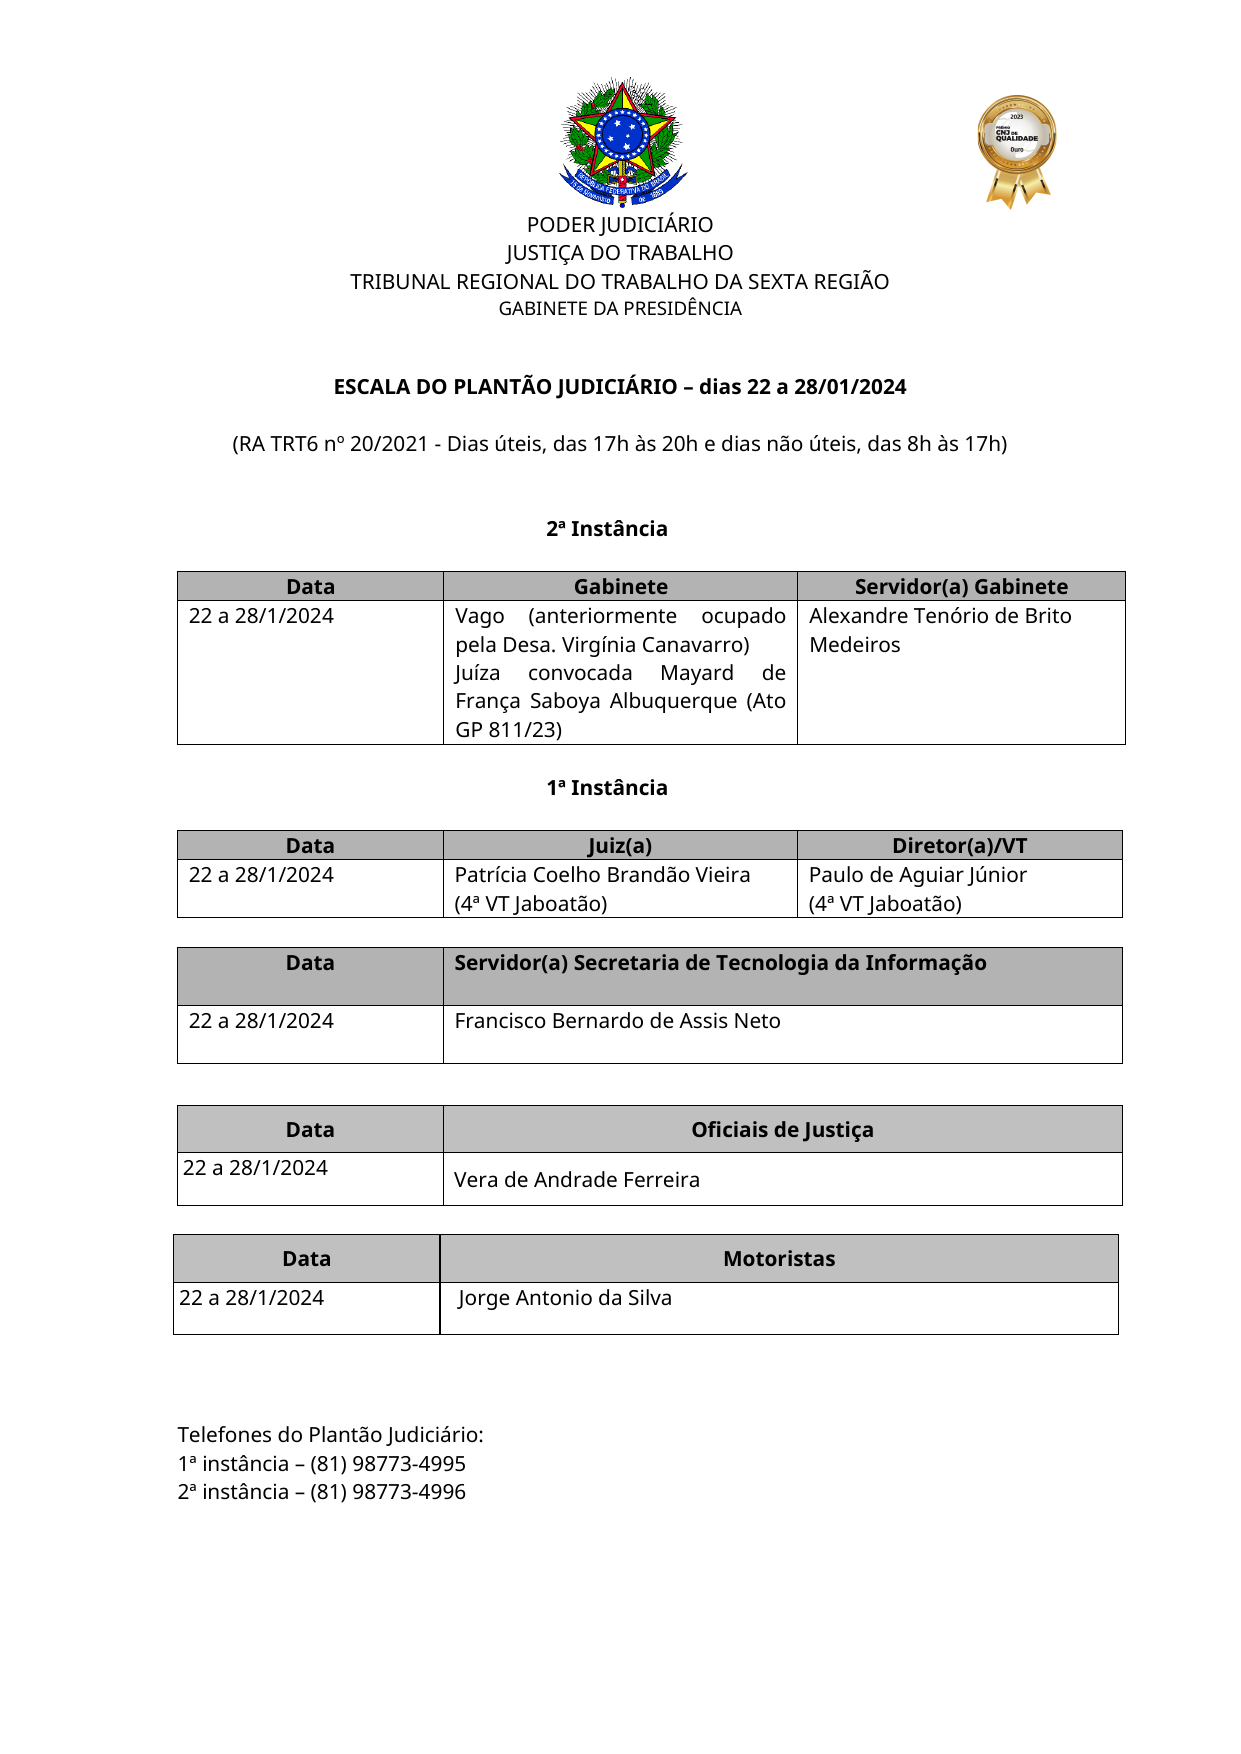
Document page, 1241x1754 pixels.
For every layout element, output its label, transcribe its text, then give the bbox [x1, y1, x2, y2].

table_cell 22 a 28/1/2024 [178, 601, 443, 743]
picture [552, 73, 690, 210]
table_cell Francisco Bernardo de Assis Neto [444, 1006, 1122, 1063]
table_cell Vago (anteriormente ocupado pela Desa. Virgínia Canavarro) Juíza convocada Mayard de França Saboya Albuquerque (Ato GP 811/23) [444, 601, 797, 743]
table_header Servidor(a) Secretaria de Tecnologia da Informação [444, 948, 1122, 1005]
table_header Oficiais de Justiça [444, 1106, 1122, 1152]
table_cell 22 a 28/1/2024 [174, 1283, 439, 1334]
table_cell Patrícia Coelho Brandão Vieira (4ª VT Jaboatão) [444, 860, 797, 917]
table_cell 22 a 28/1/2024 [178, 1006, 443, 1063]
text 1ª Instância [365, 773, 1063, 801]
table_cell 22 a 28/1/2024 [178, 860, 443, 917]
table_header Data [178, 572, 443, 600]
table_cell 22 a 28/1/2024 [178, 1153, 443, 1205]
picture [977, 95, 1057, 210]
text (RA TRT6 nº 20/2021 - Dias úteis, das 17h às 20h e dias não úteis, das 8h às 17h) [177, 429, 1063, 457]
text Telefones do Plantão Judiciário: [177, 1421, 1063, 1449]
table_header Data [178, 831, 443, 859]
table_header Gabinete [444, 572, 797, 600]
table_header Juiz(a) [444, 831, 797, 859]
table_cell Alexandre Tenório de Brito Medeiros [798, 601, 1125, 743]
text 2ª instância – (81) 98773-4996 [177, 1477, 1063, 1506]
table_header Data [178, 1106, 443, 1152]
text 2ª Instância [365, 514, 1063, 542]
text 1ª instância – (81) 98773-4995 [177, 1449, 1063, 1477]
table_header Servidor(a) Gabinete [798, 572, 1125, 600]
table_cell Vera de Andrade Ferreira [444, 1153, 1122, 1205]
table_cell Jorge Antonio da Silva [441, 1283, 1118, 1334]
table_header Data [174, 1235, 439, 1282]
table_header Diretor(a)/VT [798, 831, 1122, 859]
table_header Data [178, 948, 443, 1005]
table_header Motoristas [441, 1235, 1118, 1282]
table_cell Paulo de Aguiar Júnior (4ª VT Jaboatão) [798, 860, 1122, 917]
text ESCALA DO PLANTÃO JUDICIÁRIO – dias 22 a 28/01/2024 [177, 372, 1063, 400]
